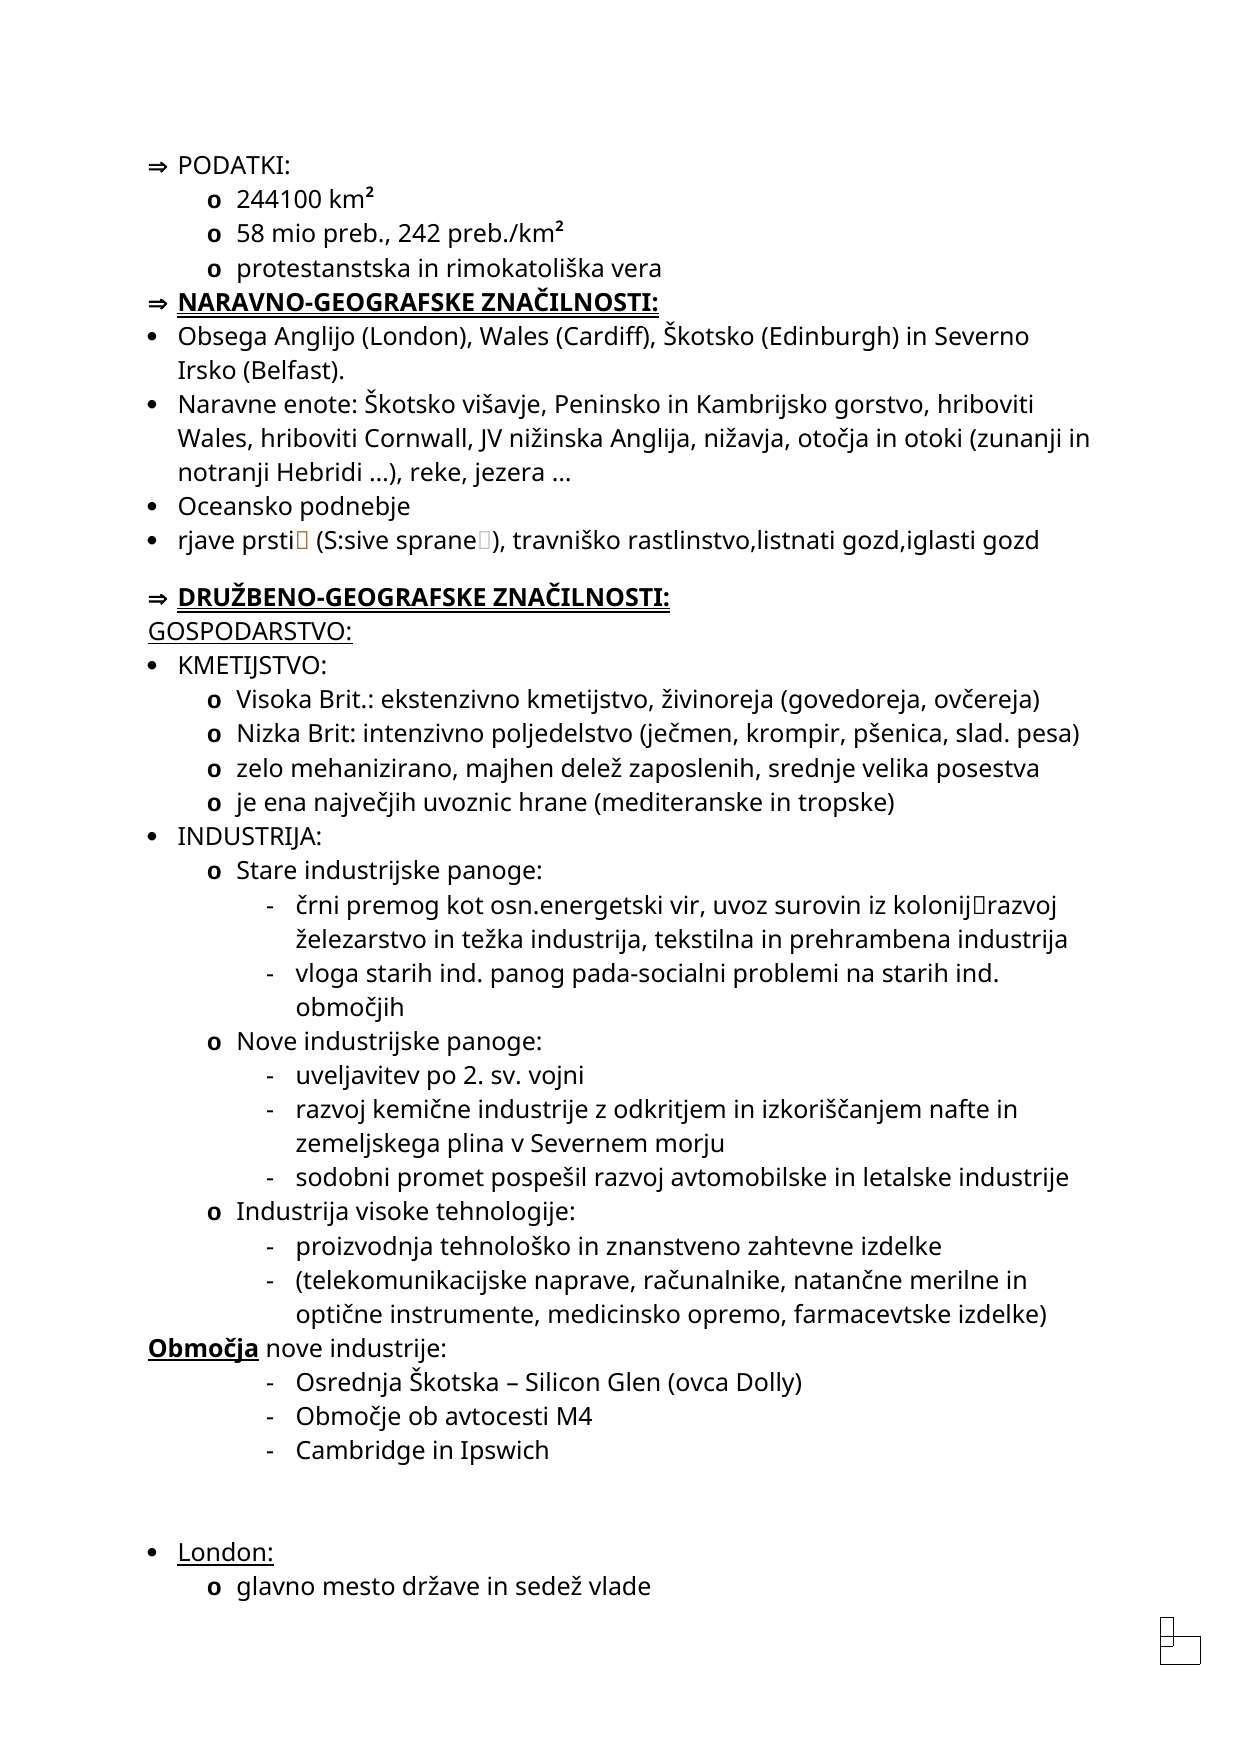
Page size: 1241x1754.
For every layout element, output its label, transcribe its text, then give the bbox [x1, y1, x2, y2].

list zelo mehanizirano, majhen delež zaposlenih, srednje velika posestva [207, 750, 1093, 785]
list (telekomunikacijske naprave, računalnike, natančne merilne in optične instrumente, medicinsko opremo, farmacevtske izdelke) [266, 1262, 1093, 1331]
list PODATKI: [148, 148, 1093, 182]
list Visoka Brit.: ekstenzivno kmetijstvo, živinoreja (govedoreja, ovčereja) [207, 682, 1093, 716]
list proizvodnja tehnološko in znanstveno zahtevne izdelke [266, 1228, 1093, 1262]
list Cambridge in Ipswich [266, 1433, 1093, 1467]
list NARAVNO-GEOGRAFSKE ZNAČILNOSTI: [148, 284, 1093, 318]
text GOSPODARSTVO: [148, 614, 1093, 648]
list je ena največjih uvoznic hrane (mediteranske in tropske) [207, 785, 1093, 819]
list Nove industrijske panoge: [207, 1023, 1093, 1058]
list KMETIJSTVO: [148, 648, 1093, 682]
list INDUSTRIJA: [148, 819, 1093, 853]
list razvoj kemične industrije z odkritjem in izkoriščanjem nafte in zemeljskega plina v Severnem morju [266, 1092, 1093, 1160]
list DRUŽBENO-GEOGRAFSKE ZNAČILNOSTI: [148, 580, 1093, 614]
list Območje ob avtocesti M4 [266, 1399, 1093, 1433]
list Naravne enote: Škotsko višavje, Peninsko in Kambrijsko gorstvo, hriboviti Wales, hriboviti Cornwall, JV nižinska Anglija, nižavja, otočja in otoki (zunanji in notranji Hebridi …), reke, jezera … [148, 387, 1093, 489]
list Stare industrijske panoge: [207, 853, 1093, 887]
list uveljavitev po 2. sv. vojni [266, 1058, 1093, 1092]
list črni premog kot osn.energetski vir, uvoz surovin iz kolonijrazvoj železarstvo in težka industrija, tekstilna in prehrambena industrija [266, 887, 1093, 955]
list 244100 km2 [207, 182, 1093, 216]
list glavno mesto države in sedež vlade [207, 1569, 1093, 1603]
list Oceansko podnebje [148, 489, 1093, 523]
list Nizka Brit: intenzivno poljedelstvo (ječmen, krompir, pšenica, slad. pesa) [207, 716, 1093, 750]
list rjave prsti (S:sive sprane), travniško rastlinstvo,listnati gozd,iglasti gozd [148, 523, 1093, 557]
list Osrednja Škotska – Silicon Glen (ovca Dolly) [266, 1364, 1093, 1399]
list protestanstska in rimokatoliška vera [207, 250, 1093, 284]
list Industrija visoke tehnologije: [207, 1194, 1093, 1228]
text Območja nove industrije: [148, 1331, 1093, 1364]
list London: [148, 1535, 1093, 1569]
list vloga starih ind. panog pada-socialni problemi na starih ind. območjih [266, 955, 1093, 1023]
list 58 mio preb., 242 preb./km2 [207, 216, 1093, 250]
list Obsega Anglijo (London), Wales (Cardiff), Škotsko (Edinburgh) in Severno Irsko (Belfast). [148, 318, 1093, 387]
list sodobni promet pospešil razvoj avtomobilske in letalske industrije [266, 1160, 1093, 1194]
